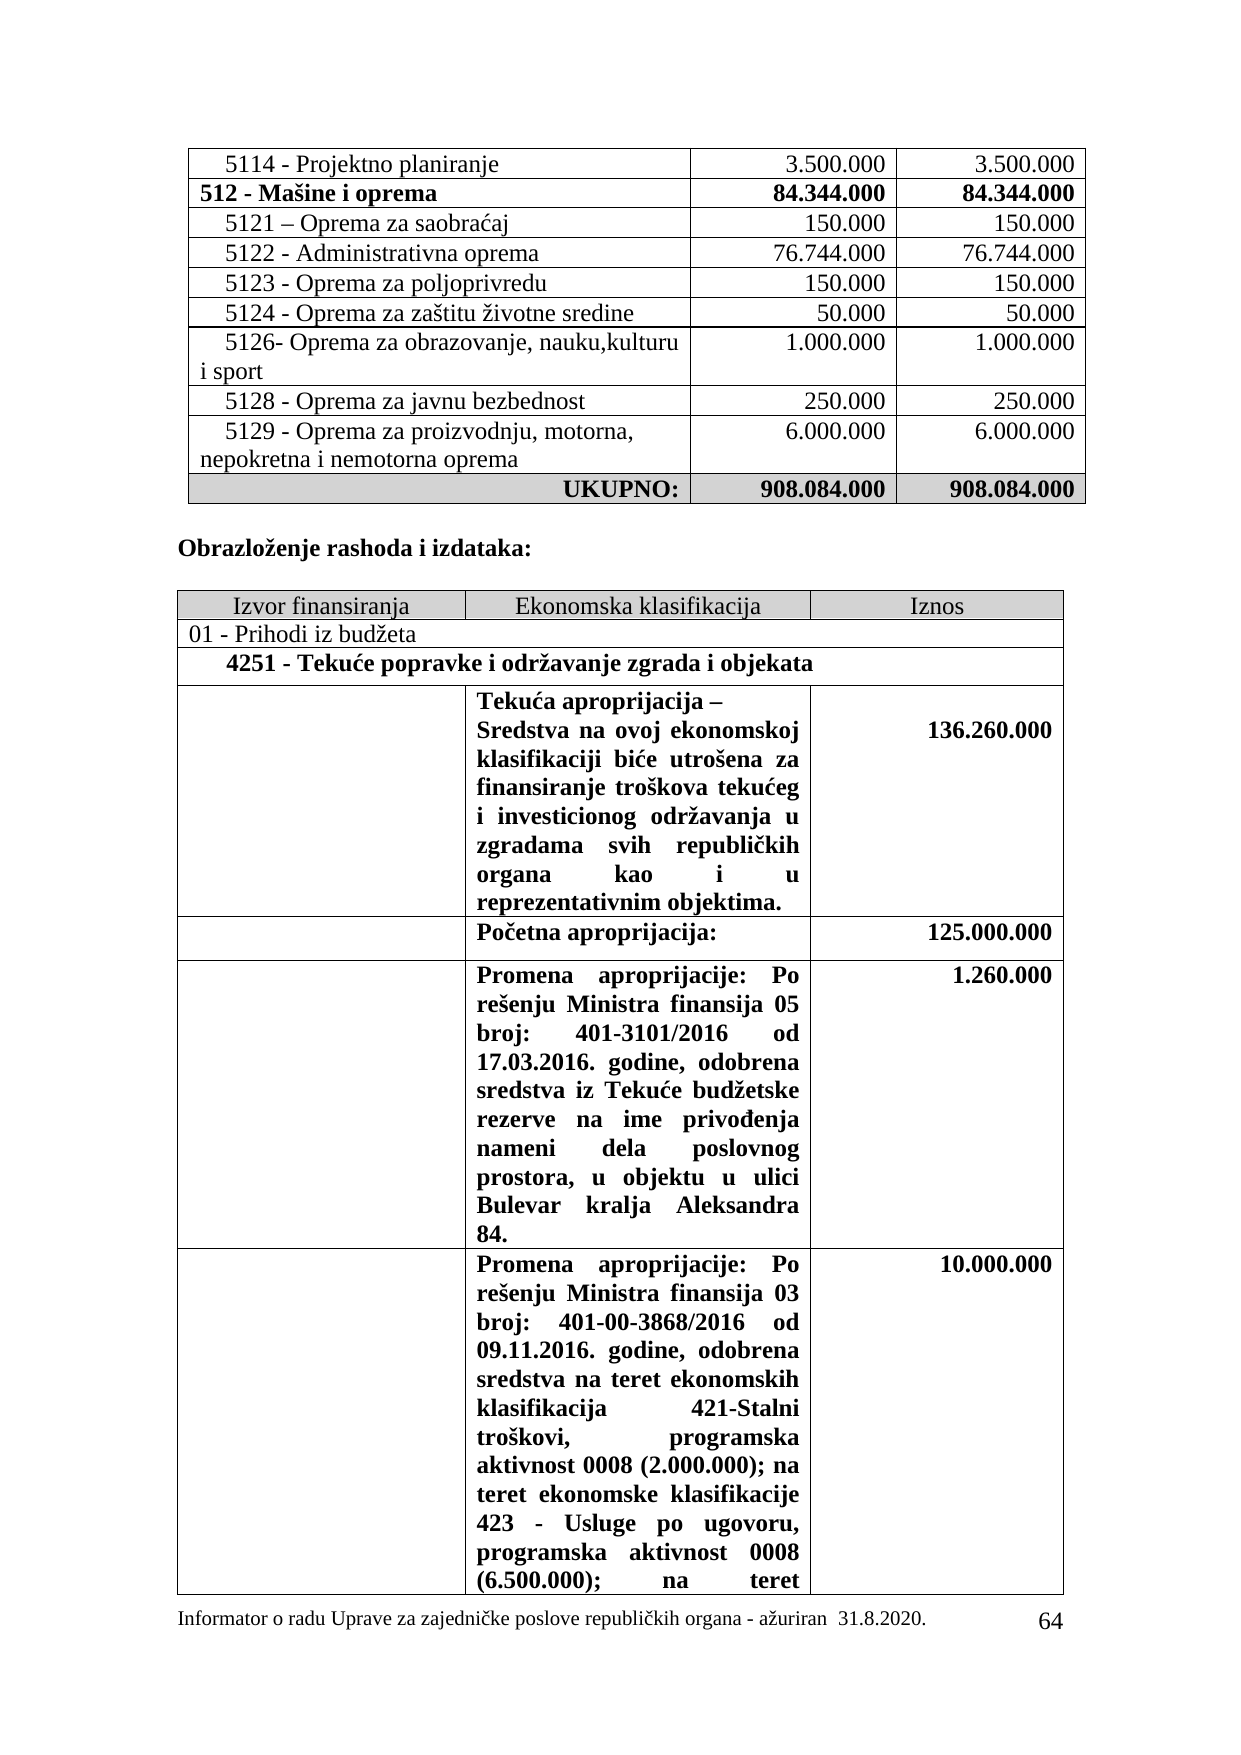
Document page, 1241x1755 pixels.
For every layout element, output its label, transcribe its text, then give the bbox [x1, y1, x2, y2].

table_cell 1.000.000 [897, 328, 1085, 385]
table_cell 76.744.000 [691, 238, 896, 267]
table_cell 01 - Prihodi iz budžeta [178, 620, 1063, 647]
table_header Iznos [811, 591, 1063, 618]
table_cell 76.744.000 [897, 238, 1085, 267]
table_cell 5123 - Oprema za polјoprivredu [189, 268, 690, 297]
table_cell 250.000 [691, 386, 896, 415]
table_cell 5124 - Oprema za zaštitu životne sredine [189, 298, 690, 326]
table_cell UKUPNO: [189, 474, 690, 503]
table_cell 150.000 [691, 268, 896, 297]
table_cell 250.000 [897, 386, 1085, 415]
table_cell [178, 1249, 465, 1594]
table_cell [178, 961, 465, 1248]
table_cell 1.000.000 [691, 328, 896, 385]
table_cell 5121 – Oprema za saobraćaj [189, 208, 690, 237]
table_header Ekonomska klasifikacija [466, 591, 810, 618]
table_cell 136.260.000 [811, 686, 1063, 916]
table_cell 3.500.000 [691, 149, 896, 177]
table_cell [178, 917, 465, 959]
table_cell 5126- Oprema za obrazovanje, nauku,kulturu i sport [189, 328, 690, 385]
table_cell Promena aproprijacije: Po rešenju Ministra finansija 05 broj: 401-3101/2016 od 17.03.2016. godine, odobrena sredstva iz Tekuće budžetske rezerve na ime privođenja nameni dela poslovnog prostora, u objektu u ulici Bulevar kralјa Aleksandra 84. [466, 961, 810, 1248]
table_cell 5129 - Oprema za proizvodnju, motorna, nepokretna i nemotorna oprema [189, 416, 690, 473]
table_cell 6.000.000 [897, 416, 1085, 473]
table_cell 3.500.000 [897, 149, 1085, 177]
table_cell 1.260.000 [811, 961, 1063, 1248]
table_cell 5114 - Projektno planiranje [189, 149, 690, 177]
table_cell 5122 - Administrativna oprema [189, 238, 690, 267]
table_cell 150.000 [897, 208, 1085, 237]
table_cell Tekuća aproprijacija – Sredstva na ovoj ekonomskoj klasifikaciji biće utrošena za finansiranje troškova tekućeg i investicionog održavanja u zgradama svih republičkih organa kao i u reprezentativnim objektima. [466, 686, 810, 916]
table_cell 150.000 [691, 208, 896, 237]
table_cell 50.000 [691, 298, 896, 326]
table_cell 512 - Mašine i oprema [189, 179, 690, 207]
table_cell Početna aproprijacija: [466, 917, 810, 959]
table_cell 50.000 [897, 298, 1085, 326]
table_cell 150.000 [897, 268, 1085, 297]
table_cell 84.344.000 [691, 179, 896, 207]
table_cell 4251 - Tekuće popravke i održavanje zgrada i objekata [178, 648, 1063, 685]
table_cell [178, 686, 465, 916]
table_header Izvor finansiranja [178, 591, 465, 618]
table_cell 908.084.000 [897, 474, 1085, 503]
table_cell 908.084.000 [691, 474, 896, 503]
table_cell 6.000.000 [691, 416, 896, 473]
table_cell 84.344.000 [897, 179, 1085, 207]
table_cell 5128 - Oprema za javnu bezbednost [189, 386, 690, 415]
table_cell 125.000.000 [811, 917, 1063, 959]
text Obrazloženje rashoda i izdataka: [177, 533, 1063, 562]
table_cell Promena aproprijacije: Po rešenju Ministra finansija 03 broj: 401-00-3868/2016 od 09.11.2016. godine, odobrena sredstva na teret ekonomskih klasifikacija 421-Stalni troškovi, programska aktivnost 0008 (2.000.000); na teret ekonomske klasifikacije 423 - Usluge po ugovoru, programska aktivnost 0008 (6.500.000); na teret [466, 1249, 810, 1594]
table_cell 10.000.000 [811, 1249, 1063, 1594]
